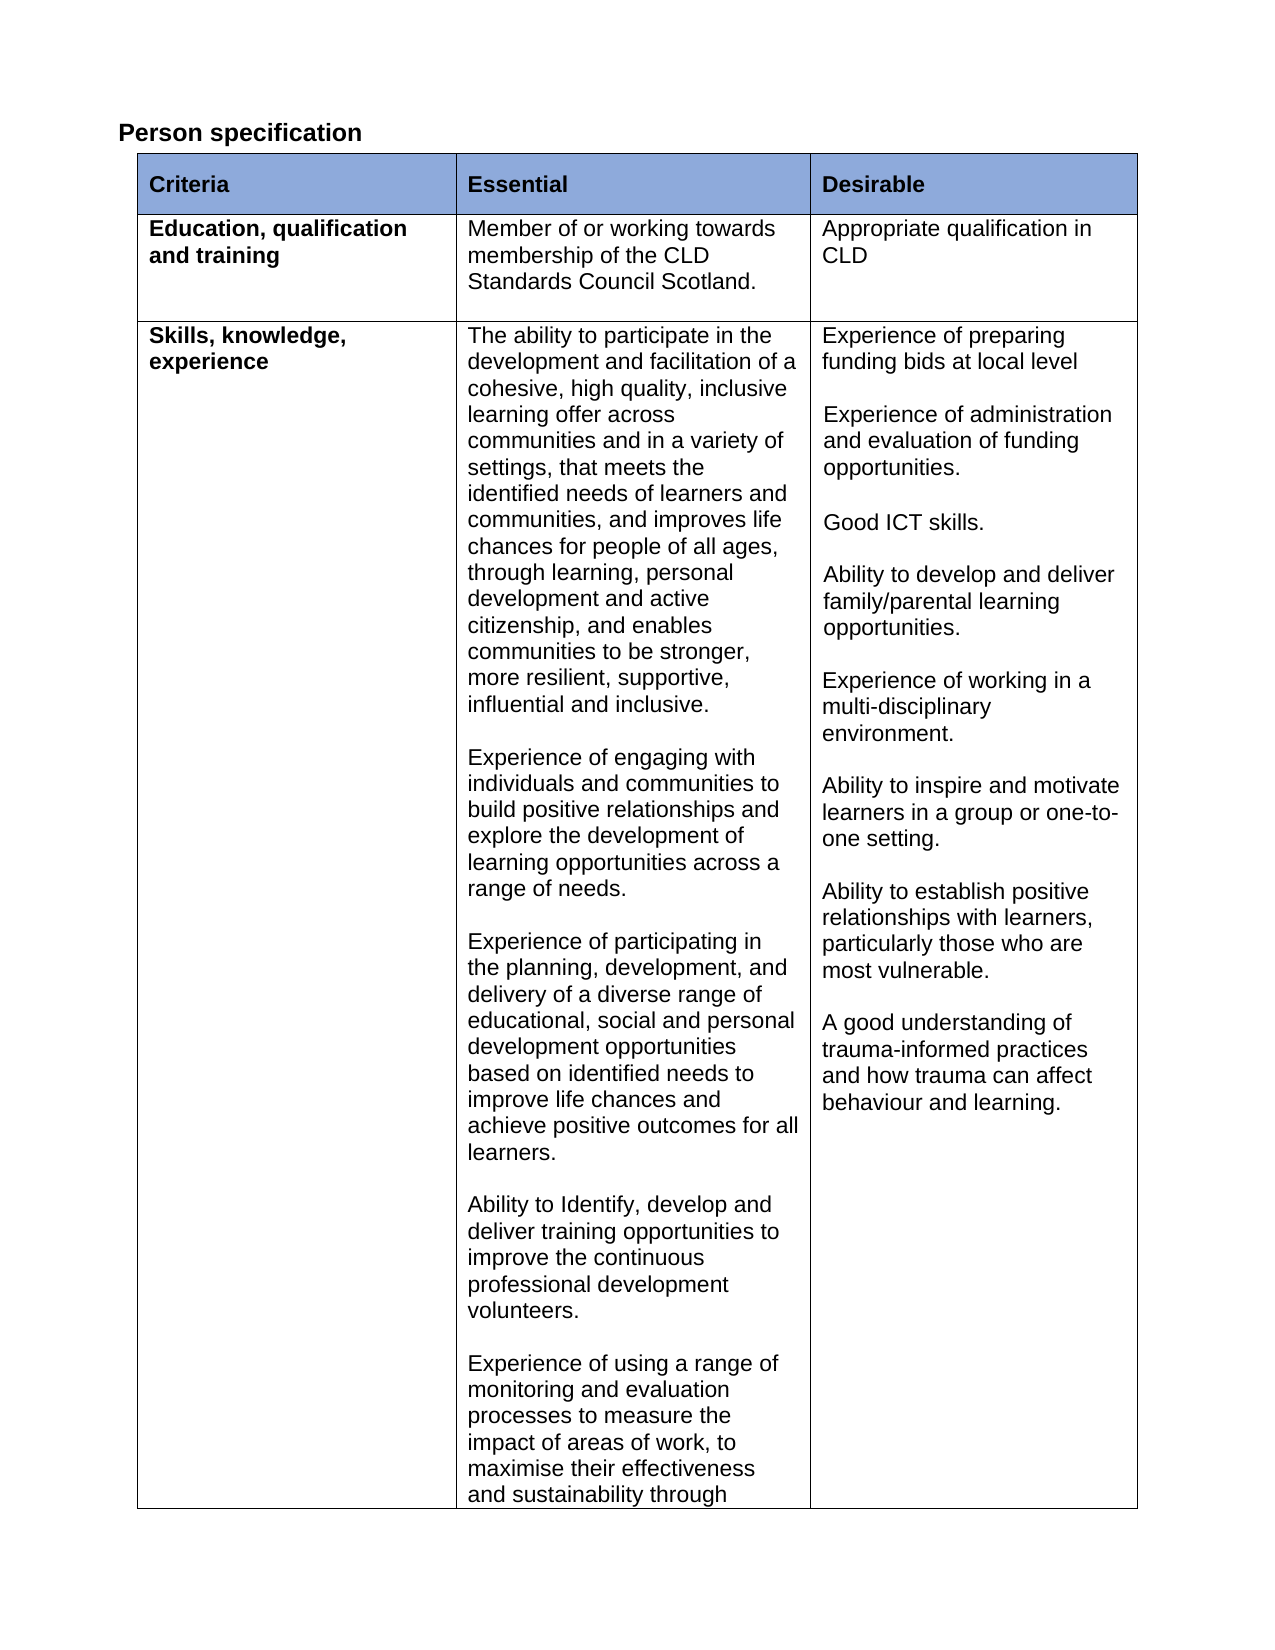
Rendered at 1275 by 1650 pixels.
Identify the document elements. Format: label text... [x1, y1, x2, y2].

table_header Desirable [811, 154, 1137, 214]
table_header Essential [457, 154, 810, 214]
subtitle Person specification [118, 118, 1157, 147]
table_cell Experience of preparing funding bids at local level Experience of administration and evaluation of funding opportunities. Good ICT skills. Ability to develop and deliver family/parental learning opportunities. Experience of working in a multi-disciplinary environment. Ability to inspire and motivate learners in a group or one-to-one setting. Ability to establish positive relationships with learners, particularly those who are most vulnerable. A good understanding of trauma-informed practices and how trauma can affect behaviour and learning. [811, 322, 1137, 1508]
table_cell Skills, knowledge, experience [138, 322, 456, 1508]
table_cell Member of or working towards membership of the CLD Standards Council Scotland. [457, 215, 810, 321]
table_cell Appropriate qualification in CLD [811, 215, 1137, 321]
table_header Criteria [138, 154, 456, 214]
table_cell The ability to participate in the development and facilitation of a cohesive, high quality, inclusive learning offer across communities and in a variety of settings, that meets the identified needs of learners and communities, and improves life chances for people of all ages, through learning, personal development and active citizenship, and enables communities to be stronger, more resilient, supportive, influential and inclusive. Experience of engaging with individuals and communities to build positive relationships and explore the development of learning opportunities across a range of needs. Experience of participating in the planning, development, and delivery of a diverse range of educational, social and personal development opportunities based on identified needs to improve life chances and achieve positive outcomes for all learners. Ability to Identify, develop and deliver training opportunities to improve the continuous professional development volunteers. Experience of using a range of monitoring and evaluation processes to measure the impact of areas of work, to maximise their effectiveness and sustainability through [457, 322, 810, 1508]
table_cell Education, qualification and training [138, 215, 456, 321]
